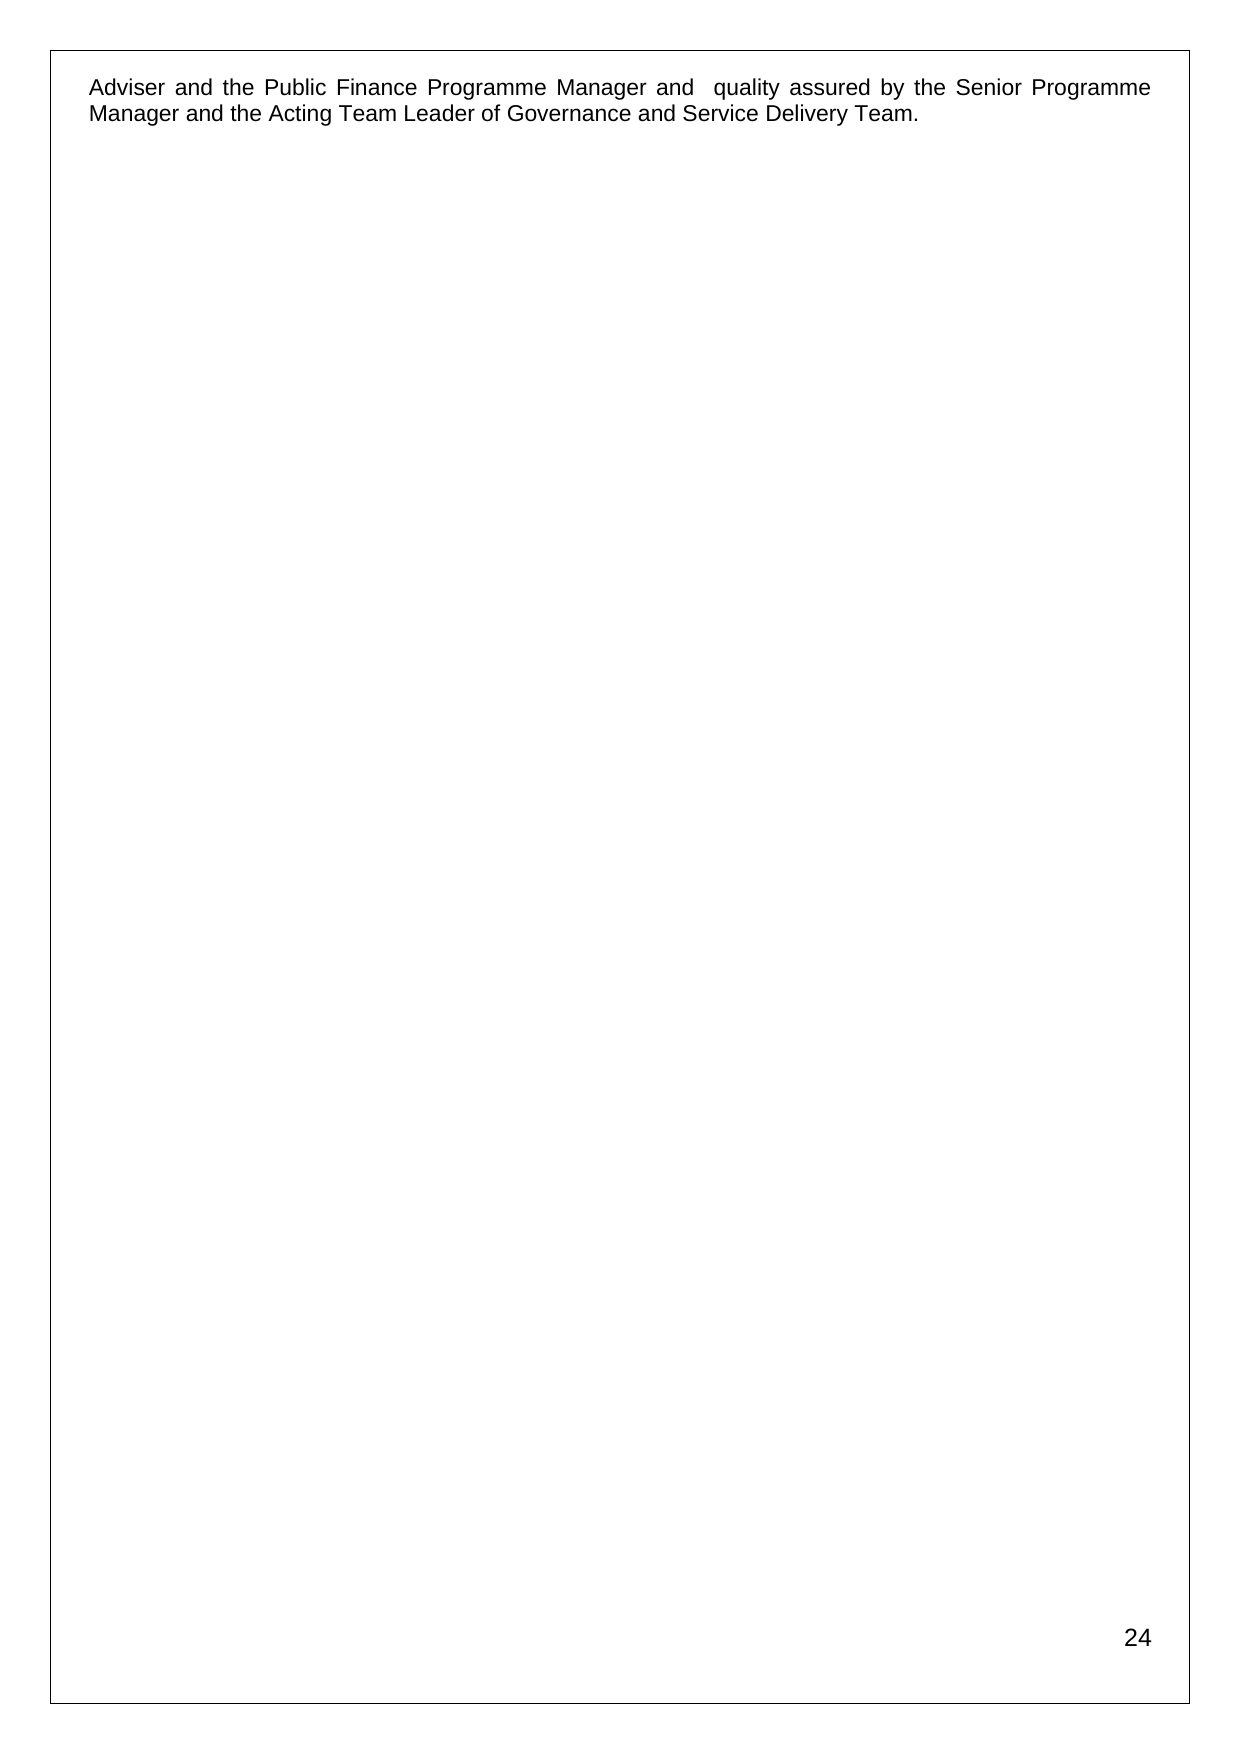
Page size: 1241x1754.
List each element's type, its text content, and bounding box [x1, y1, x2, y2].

text Adviser and the Public Finance Programme Manager and quality assured by the Senior Programme Manager and the Acting Team Leader of Governance and Service Delivery Team. [89, 74, 1152, 127]
